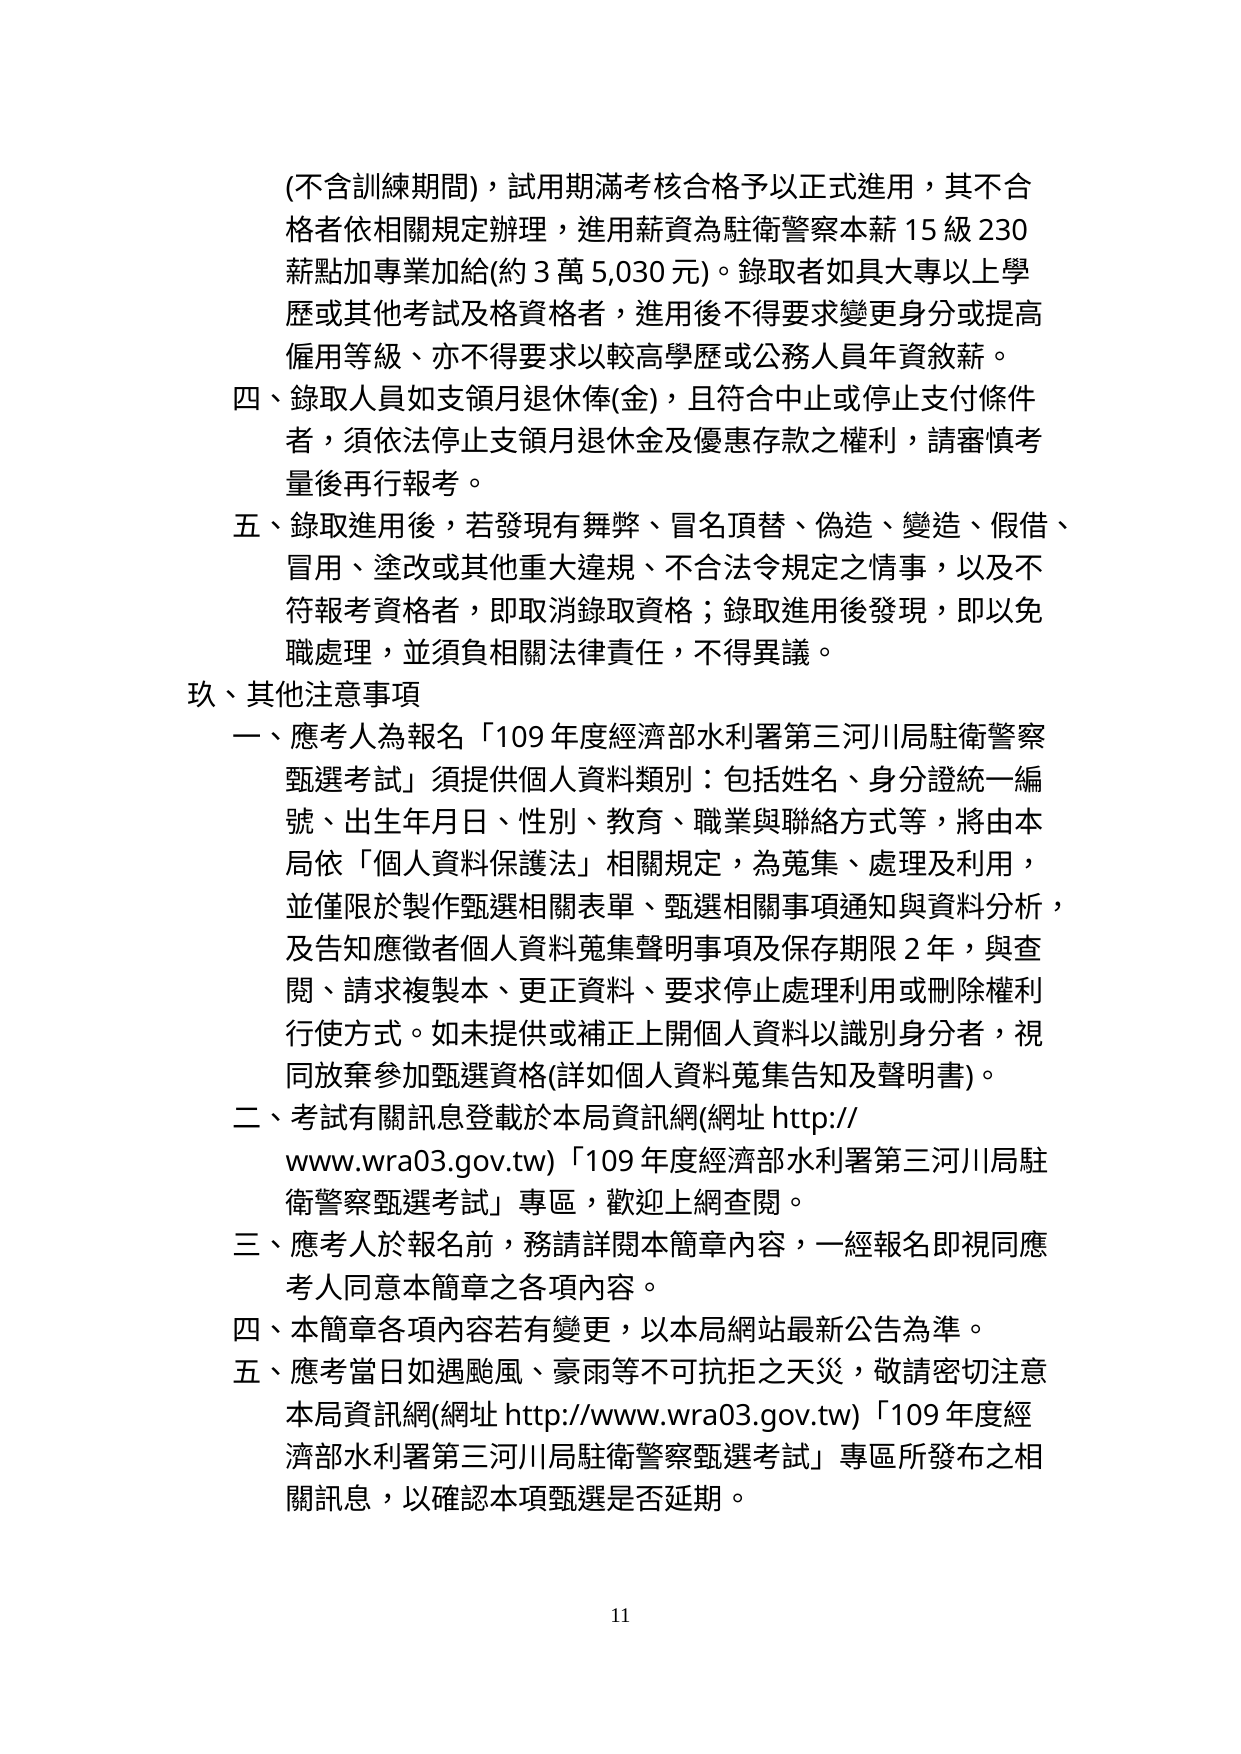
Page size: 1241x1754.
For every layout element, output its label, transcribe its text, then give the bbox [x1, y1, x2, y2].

text 四、錄取人員如支領月退休俸(金)，且符合中止或停止支付條件者，須依法停止支領月退休金及優惠存款之權利，請審慎考量後再行報考。 [232, 376, 1053, 502]
text 四、本簡章各項內容若有變更，以本局網站最新公告為準。 [232, 1307, 1053, 1349]
text (不含訓練期間)，試用期滿考核合格予以正式進用，其不合格者依相關規定辦理，進用薪資為駐衛警察本薪15級230薪點加專業加給(約3萬5,030元)。錄取者如具大專以上學歷或其他考試及格資格者，進用後不得要求變更身分或提高僱用等級、亦不得要求以較高學歷或公務人員年資敘薪。 [232, 164, 1053, 376]
text 一、應考人為報名「109年度經濟部水利署第三河川局駐衛警察甄選考試」須提供個人資料類別：包括姓名、身分證統一編號、出生年月日、性別、教育、職業與聯絡方式等，將由本局依「個人資料保護法」相關規定，為蒐集、處理及利用，並僅限於製作甄選相關表單、甄選相關事項通知與資料分析，及告知應徵者個人資料蒐集聲明事項及保存期限2年，與查閱、請求複製本、更正資料、要求停止處理利用或刪除權利行使方式。如未提供或補正上開個人資料以識別身分者，視同放棄參加甄選資格(詳如個人資料蒐集告知及聲明書)。 [232, 714, 1053, 1095]
text 五、應考當日如遇颱風、豪雨等不可抗拒之天災，敬請密切注意本局資訊網(網址http://www.wra03.gov.tw)「109年度經濟部水利署第三河川局駐衛警察甄選考試」專區所發布之相關訊息，以確認本項甄選是否延期。 [232, 1349, 1053, 1518]
text 二、考試有關訊息登載於本局資訊網(網址http://www.wra03.gov.tw)「109年度經濟部水利署第三河川局駐衛警察甄選考試」專區，歡迎上網查閱。 [232, 1095, 1053, 1222]
text 五、錄取進用後，若發現有舞弊、冒名頂替、偽造、變造、假借、冒用、塗改或其他重大違規、不合法令規定之情事，以及不符報考資格者，即取消錄取資格；錄取進用後發現，即以免職處理，並須負相關法律責任，不得異議。 [232, 502, 1053, 672]
text 三、應考人於報名前，務請詳閱本簡章內容，一經報名即視同應考人同意本簡章之各項內容。 [232, 1222, 1053, 1307]
text 玖、其他注意事項 [187, 672, 1053, 714]
